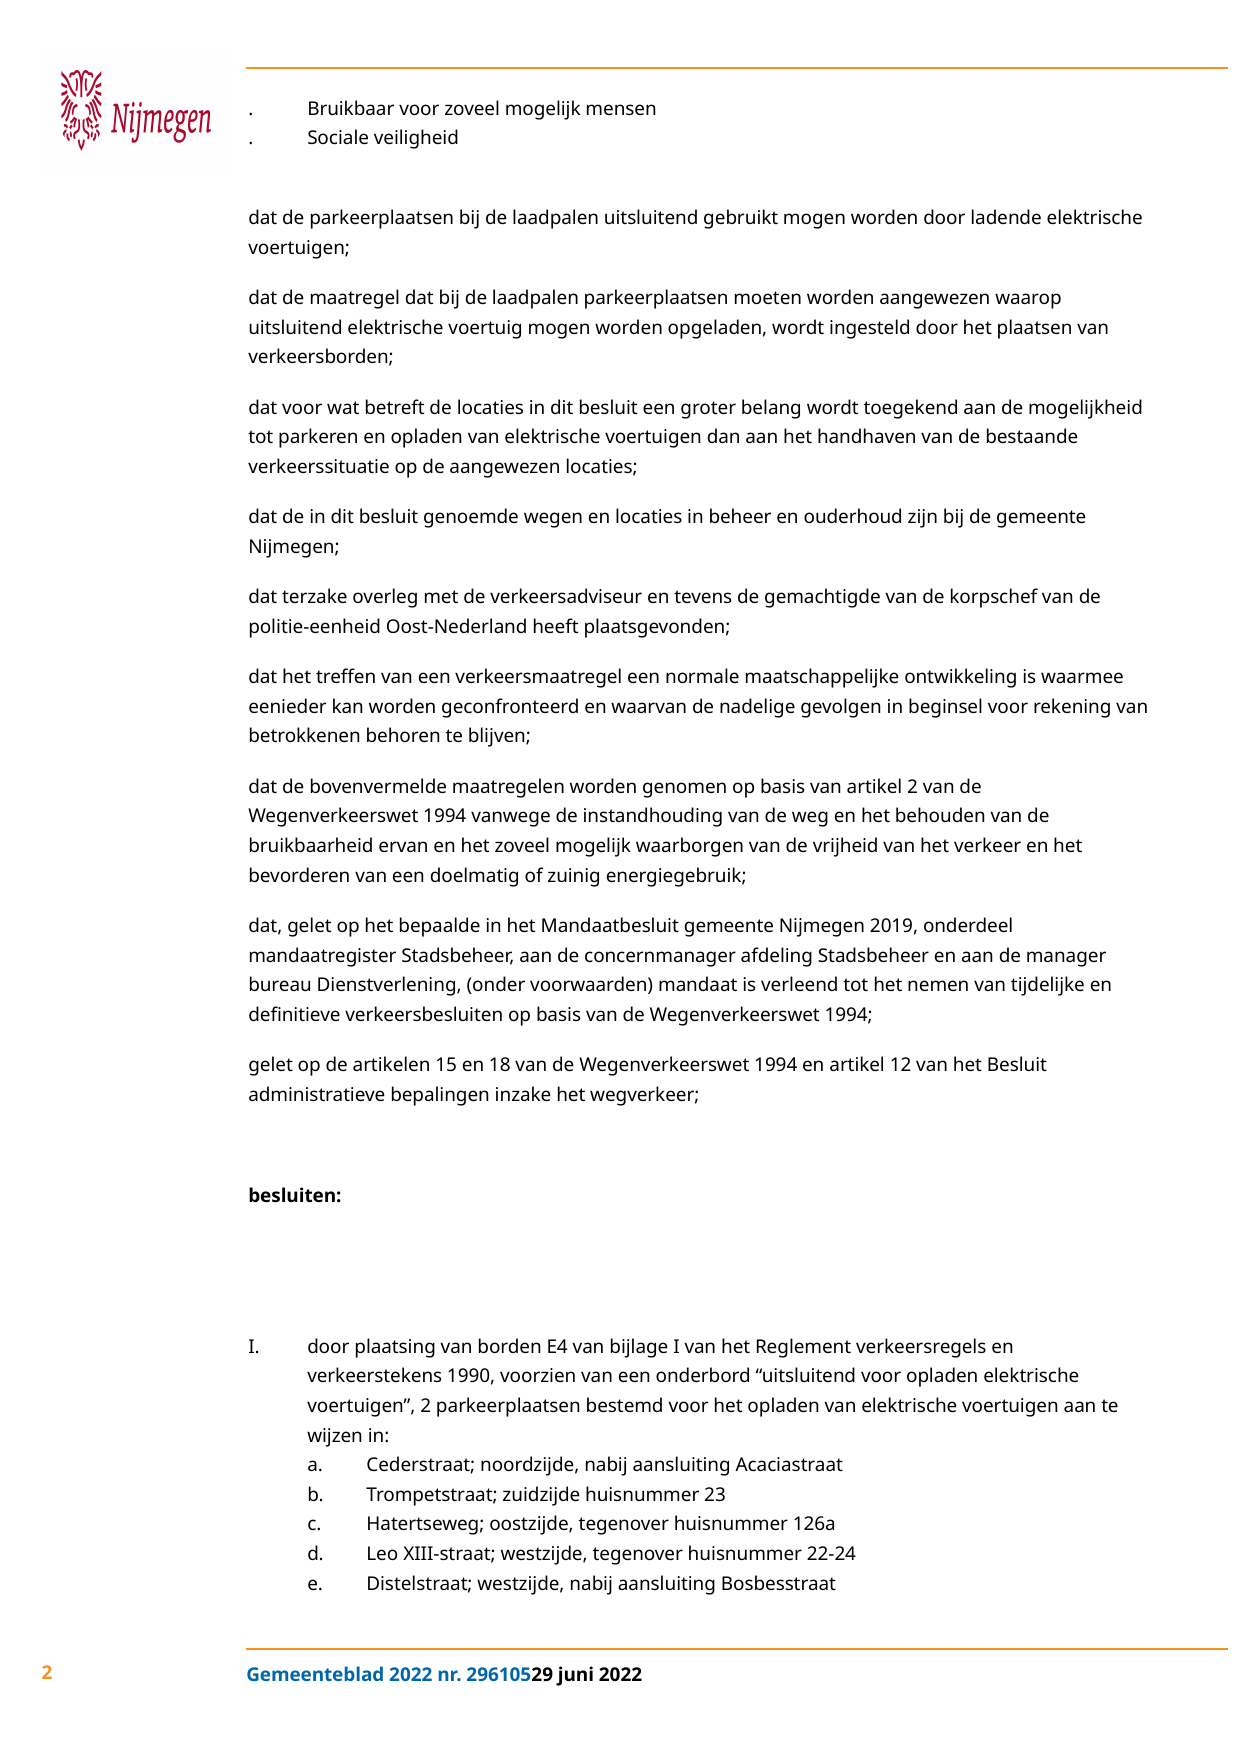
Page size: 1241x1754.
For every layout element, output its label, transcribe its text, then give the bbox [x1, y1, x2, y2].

list Distelstraat; westzijde, nabij aansluiting Bosbesstraat [307, 1570, 1152, 1596]
list Hatertseweg; oostzijde, tegenover huisnummer 126a [307, 1511, 1152, 1536]
picture [41, 47, 231, 172]
text gelet op de artikelen 15 en 18 van de Wegenverkeerswet 1994 en artikel 12 van het Besluit administratieve bepalingen inzake het wegverkeer; [248, 1051, 1152, 1107]
list Leo XIII-straat; westzijde, tegenover huisnummer 22-24 [307, 1540, 1152, 1566]
text dat het treffen van een verkeersmaatregel een normale maatschappelijke ontwikkeling is waarmee eenieder kan worden geconfronteerd en waarvan de nadelige gevolgen in beginsel voor rekening van betrokkenen behoren te blijven; [248, 663, 1152, 748]
list Cederstraat; noordzijde, nabij aansluiting Acaciastraat [307, 1451, 1152, 1477]
text dat, gelet op het bepaalde in het Mandaatbesluit gemeente Nijmegen 2019, onderdeel mandaatregister Stadsbeheer, aan de concernmanager afdeling Stadsbeheer en aan de manager bureau Dienstverlening, (onder voorwaarden) mandaat is verleend tot het nemen van tijdelijke en definitieve verkeersbesluiten op basis van de Wegenverkeerswet 1994; [248, 912, 1152, 1027]
list door plaatsing van borden E4 van bijlage I van het Reglement verkeersregels en verkeerstekens 1990, voorzien van een onderbord “uitsluitend voor opladen elektrische voertuigen”, 2 parkeerplaatsen bestemd voor het opladen van elektrische voertuigen aan te wijzen in: [248, 1333, 1152, 1448]
text dat voor wat betreft de locaties in dit besluit een groter belang wordt toegekend aan de mogelijkheid tot parkeren en opladen van elektrische voertuigen dan aan het handhaven van de bestaande verkeerssituatie op de aangewezen locaties; [248, 394, 1152, 479]
text dat de bovenvermelde maatregelen worden genomen op basis van artikel 2 van de Wegenverkeerswet 1994 vanwege de instandhouding van de weg en het behouden van de bruikbaarheid ervan en het zoveel mogelijk waarborgen van de vrijheid van het verkeer en het bevorderen van een doelmatig of zuinig energiegebruik; [248, 773, 1152, 888]
list Trompetstraat; zuidzijde huisnummer 23 [307, 1481, 1152, 1507]
list Bruikbaar voor zoveel mogelijk mensen [248, 95, 1152, 121]
text besluiten: [248, 1182, 1152, 1208]
text dat de in dit besluit genoemde wegen en locaties in beheer en ouderhoud zijn bij de gemeente Nijmegen; [248, 503, 1152, 559]
text dat terzake overleg met de verkeersadviseur en tevens de gemachtigde van de korpschef van de politie-eenheid Oost-Nederland heeft plaatsgevonden; [248, 583, 1152, 639]
text dat de maatregel dat bij de laadpalen parkeerplaatsen moeten worden aangewezen waarop uitsluitend elektrische voertuig mogen worden opgeladen, wordt ingesteld door het plaatsen van verkeersborden; [248, 284, 1152, 369]
text dat de parkeerplaatsen bij de laadpalen uitsluitend gebruikt mogen worden door ladende elektrische voertuigen; [248, 204, 1152, 260]
list Sociale veiligheid [248, 124, 1152, 150]
